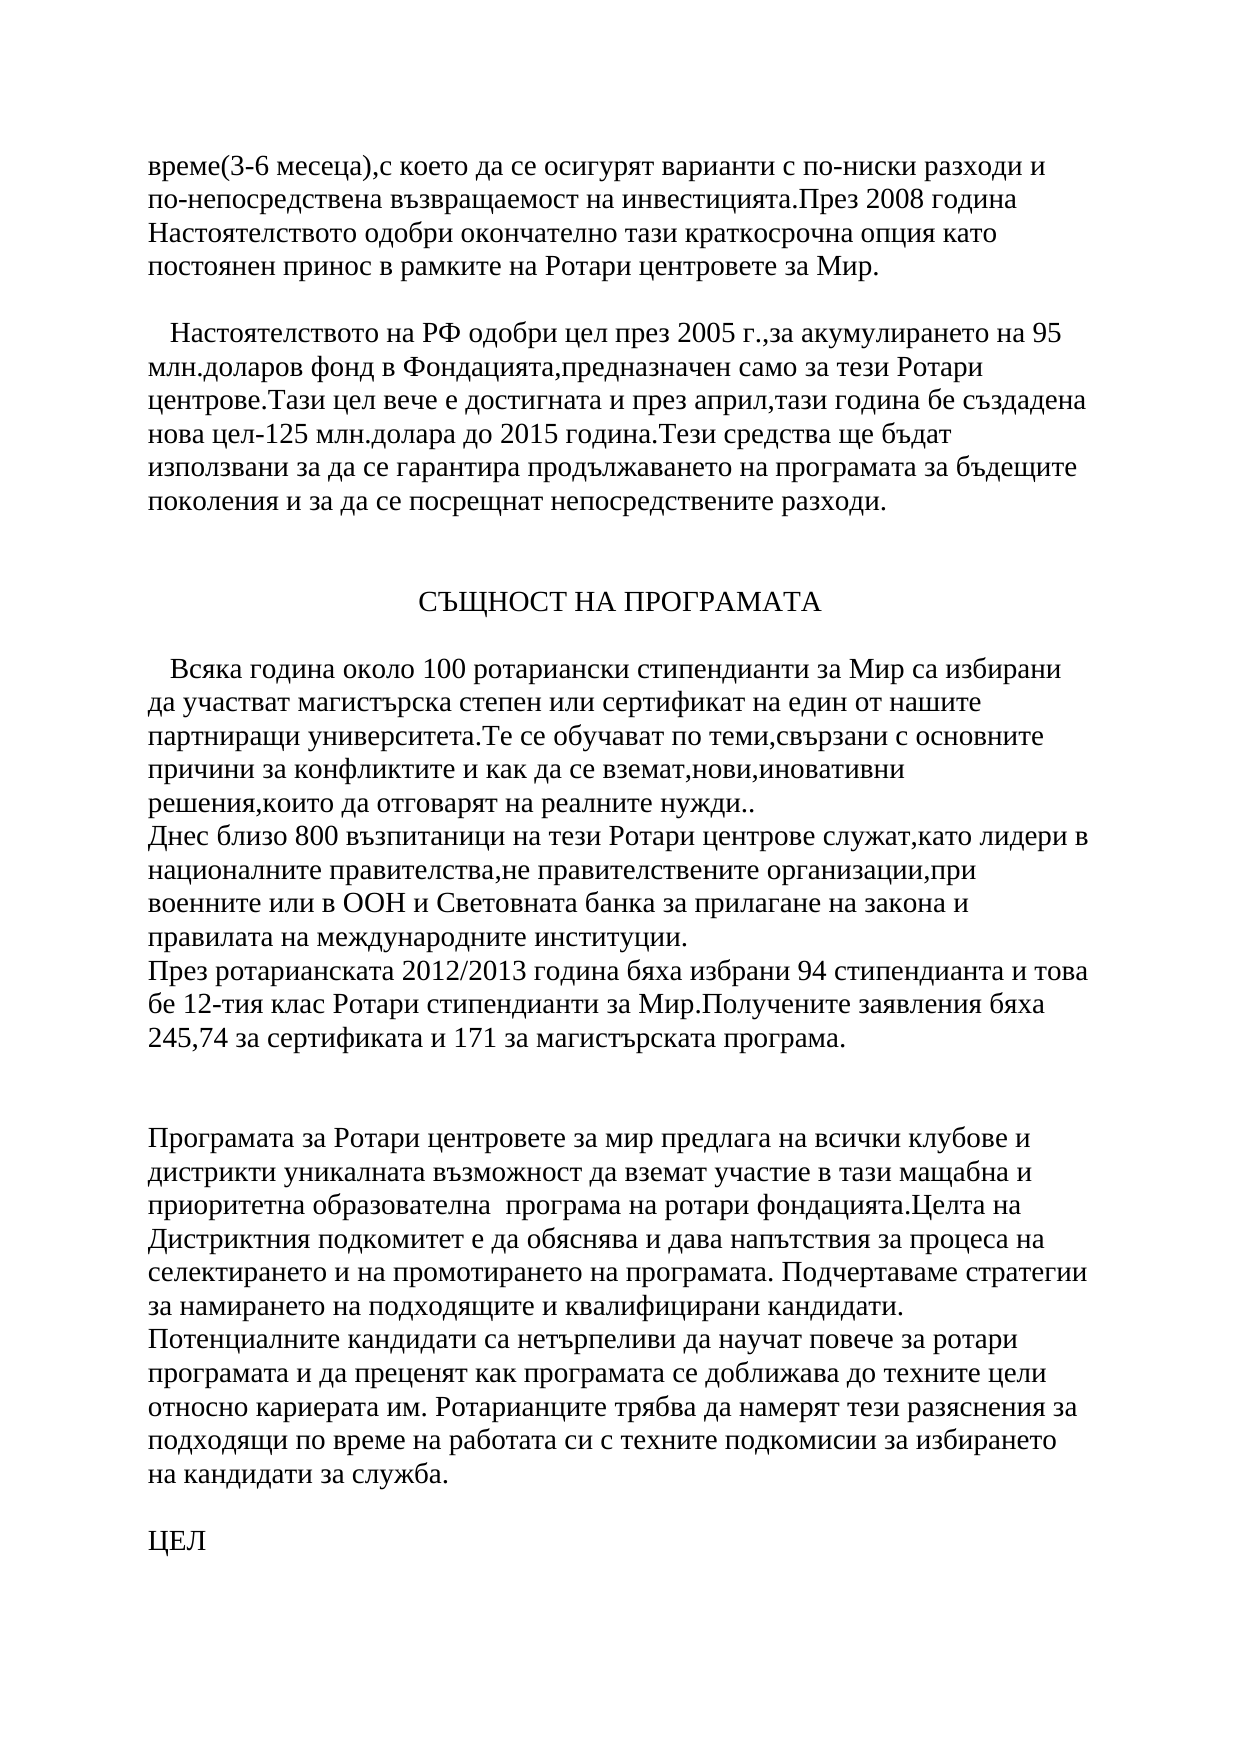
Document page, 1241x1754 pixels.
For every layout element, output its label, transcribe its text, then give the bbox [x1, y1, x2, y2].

text Програмата за Ротари центровете за мир предлага на всички клубове и дистрикти уникалната възможност да вземат участие в тази мащабна и приоритетна образователна програма на ротари фондацията.Целта на Дистриктния подкомитет е да обяснява и дава напътствия за процеса на селектирането и на промотирането на програмата. Подчертаваме стратегии за намирането на подходящите и квалифицирани кандидати. [148, 1120, 1093, 1322]
text ЦЕЛ [148, 1523, 1093, 1556]
text Потенциалните кандидати са нетърпеливи да научат повече за ротари програмата и да преценят как програмата се доближава до техните цели относно кариерата им. Ротарианците трябва да намерят тези разяснения за подходящи по време на работата си с техните подкомисии за избирането на кандидати за служба. [148, 1322, 1093, 1489]
text През ротарианската 2012/2013 година бяха избрани 94 стипендианта и това бе 12-тия клас Ротари стипендианти за Мир.Получените заявления бяха 245,74 за сертификата и 171 за магистърската програма. [148, 953, 1093, 1053]
text време(3-6 месеца),с което да се осигурят варианти с по-ниски разходи и по-непосредствена възвращаемост на инвестицията.През 2008 година Настоятелството одобри окончателно тази краткосрочна опция като постоянен принос в рамките на Ротари центровете за Мир. [148, 148, 1093, 282]
text Всяка година около 100 ротариански стипендианти за Мир са избирани да участват магистърска степен или сертификат на един от нашите партниращи университета.Те се обучават по теми,свързани с основните причини за конфликтите и как да се вземат,нови,иновативни решения,които да отговарят на реалните нужди.. [148, 651, 1093, 818]
text Днес близо 800 възпитаници на тези Ротари центрове служат,като лидери в националните правителства,не правителствените организации,при военните или в ООН и Световната банка за прилагане на закона и правилата на международните институции. [148, 818, 1093, 953]
text Настоятелството на РФ одобри цел през 2005 г.,за акумулирането на 95 млн.доларов фонд в Фондацията,предназначен само за тези Ротари центрове.Тази цел вече е достигната и през април,тази година бе създадена нова цел-125 млн.долара до 2015 година.Тези средства ще бъдат използвани за да се гарантира продължаването на програмата за бъдещите поколения и за да се посрещнат непосредствените разходи. [148, 315, 1093, 517]
text СЪЩНОСТ НА ПРОГРАМАТА [148, 584, 1093, 617]
